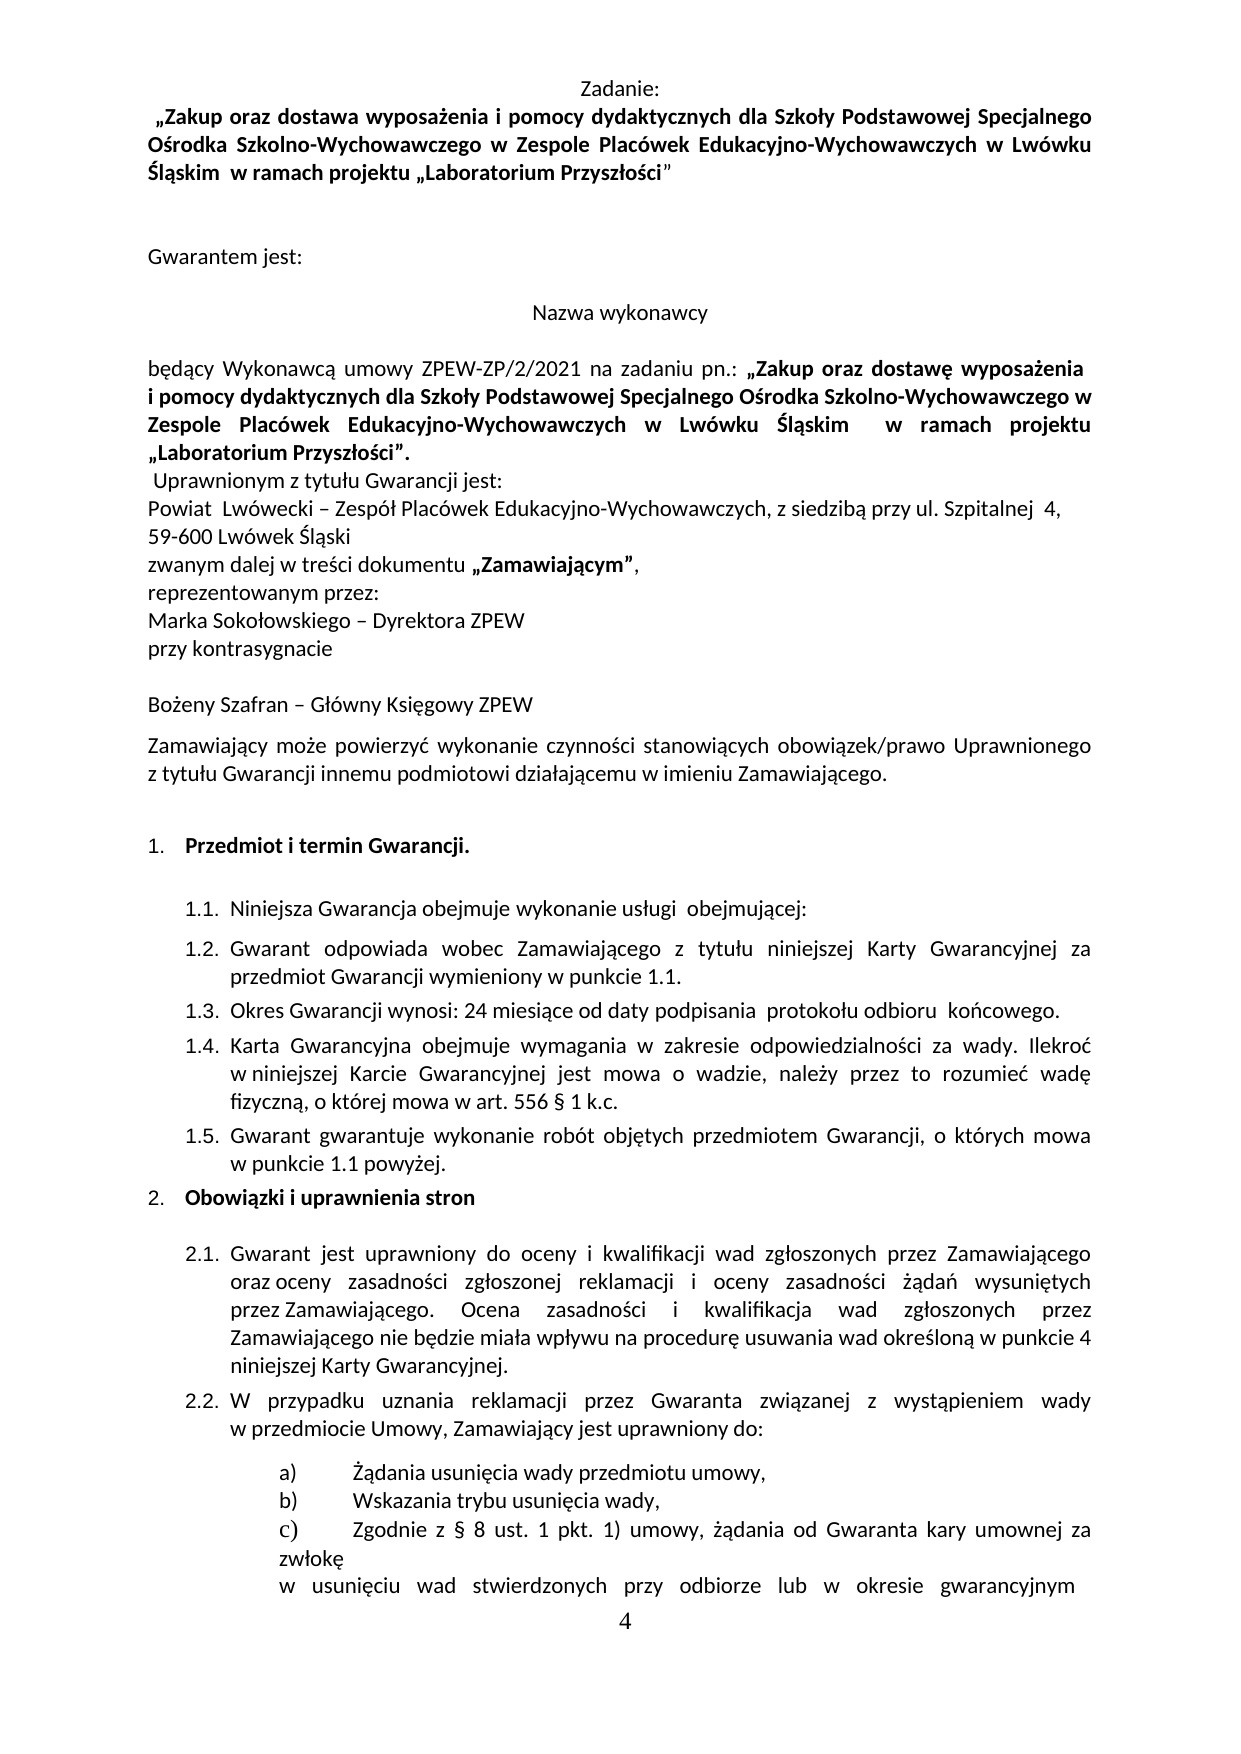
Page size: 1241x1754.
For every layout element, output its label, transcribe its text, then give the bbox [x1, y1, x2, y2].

list Karta Gwarancyjna obejmuje wymagania w zakresie odpowiedzialności za wady. Ilekroć w niniejszej Karcie Gwarancyjnej jest mowa o wadzie, należy przez to rozumieć wadę fizyczną, o której mowa w art. 556 § 1 k.c. [185, 1031, 1093, 1115]
list Gwarant odpowiada wobec Zamawiającego z tytułu niniejszej Karty Gwarancyjnej za przedmiot Gwarancji wymieniony w punkcie 1.1. [185, 934, 1093, 990]
list Zgodnie z § 8 ust. 1 pkt. 1) umowy, żądania od Gwaranta kary umownej za zwłokę w usunięciu wad stwierdzonych przy odbiorze lub w okresie gwarancyjnym [279, 1514, 1093, 1600]
list W przypadku uznania reklamacji przez Gwaranta związanej z wystąpieniem wady w przedmiocie Umowy, Zamawiający jest uprawniony do: [185, 1386, 1093, 1442]
list Gwarant jest uprawniony do oceny i kwalifikacji wad zgłoszonych przez Zamawiającego oraz oceny zasadności zgłoszonej reklamacji i oceny zasadności żądań wysuniętych przez Zamawiającego. Ocena zasadności i kwalifikacja wad zgłoszonych przez Zamawiającego nie będzie miała wpływu na procedurę usuwania wad określoną w punkcie 4 niniejszej Karty Gwarancyjnej. [185, 1239, 1093, 1379]
text Powiat Lwówecki – Zespół Placówek Edukacyjno-Wychowawczych, z siedzibą przy ul. Szpitalnej 4, 59-600 Lwówek Śląski [148, 494, 1093, 550]
text będący Wykonawcą umowy ZPEW-ZP/2/2021 na zadaniu pn.: „Zakup oraz dostawę wyposażenia i pomocy dydaktycznych dla Szkoły Podstawowej Specjalnego Ośrodka Szkolno-Wychowawczego w Zespole Placówek Edukacyjno-Wychowawczych w Lwówku Śląskim w ramach projektu „Laboratorium Przyszłości”. [148, 354, 1093, 466]
list Żądania usunięcia wady przedmiotu umowy, [279, 1458, 1093, 1487]
text reprezentowanym przez: [148, 578, 1093, 606]
list Niniejsza Gwarancja obejmuje wykonanie usługi obejmującej: [185, 894, 1093, 922]
text Nazwa wykonawcy [148, 298, 1093, 326]
text Uprawnionym z tytułu Gwarancji jest: [148, 466, 1093, 494]
text Gwarantem jest: [148, 242, 1093, 270]
text zwanym dalej w treści dokumentu „Zamawiającym”, [148, 550, 1093, 578]
text „Zakup oraz dostawa wyposażenia i pomocy dydaktycznych dla Szkoły Podstawowej Specjalnego Ośrodka Szkolno-Wychowawczego w Zespole Placówek Edukacyjno-Wychowawczych w Lwówku Śląskim w ramach projektu „Laboratorium Przyszłości” [148, 102, 1093, 186]
text Marka Sokołowskiego – Dyrektora ZPEW [148, 606, 1093, 634]
list Obowiązki i uprawnienia stron [148, 1183, 1093, 1211]
text Bożeny Szafran – Główny Księgowy ZPEW [148, 690, 1093, 718]
list Gwarant gwarantuje wykonanie robót objętych przedmiotem Gwarancji, o których mowa w punkcie 1.1 powyżej. [185, 1121, 1093, 1177]
list Wskazania trybu usunięcia wady, [279, 1487, 1093, 1514]
text Zamawiający może powierzyć wykonanie czynności stanowiących obowiązek/prawo Uprawnionego z tytułu Gwarancji innemu podmiotowi działającemu w imieniu Zamawiającego. [148, 731, 1093, 787]
list Okres Gwarancji wynosi: 24 miesiące od daty podpisania protokołu odbioru końcowego. [185, 997, 1093, 1024]
list Przedmiot i termin Gwarancji. [148, 831, 1093, 859]
text przy kontrasygnacie [148, 634, 1093, 662]
text Zadanie: [148, 74, 1093, 102]
